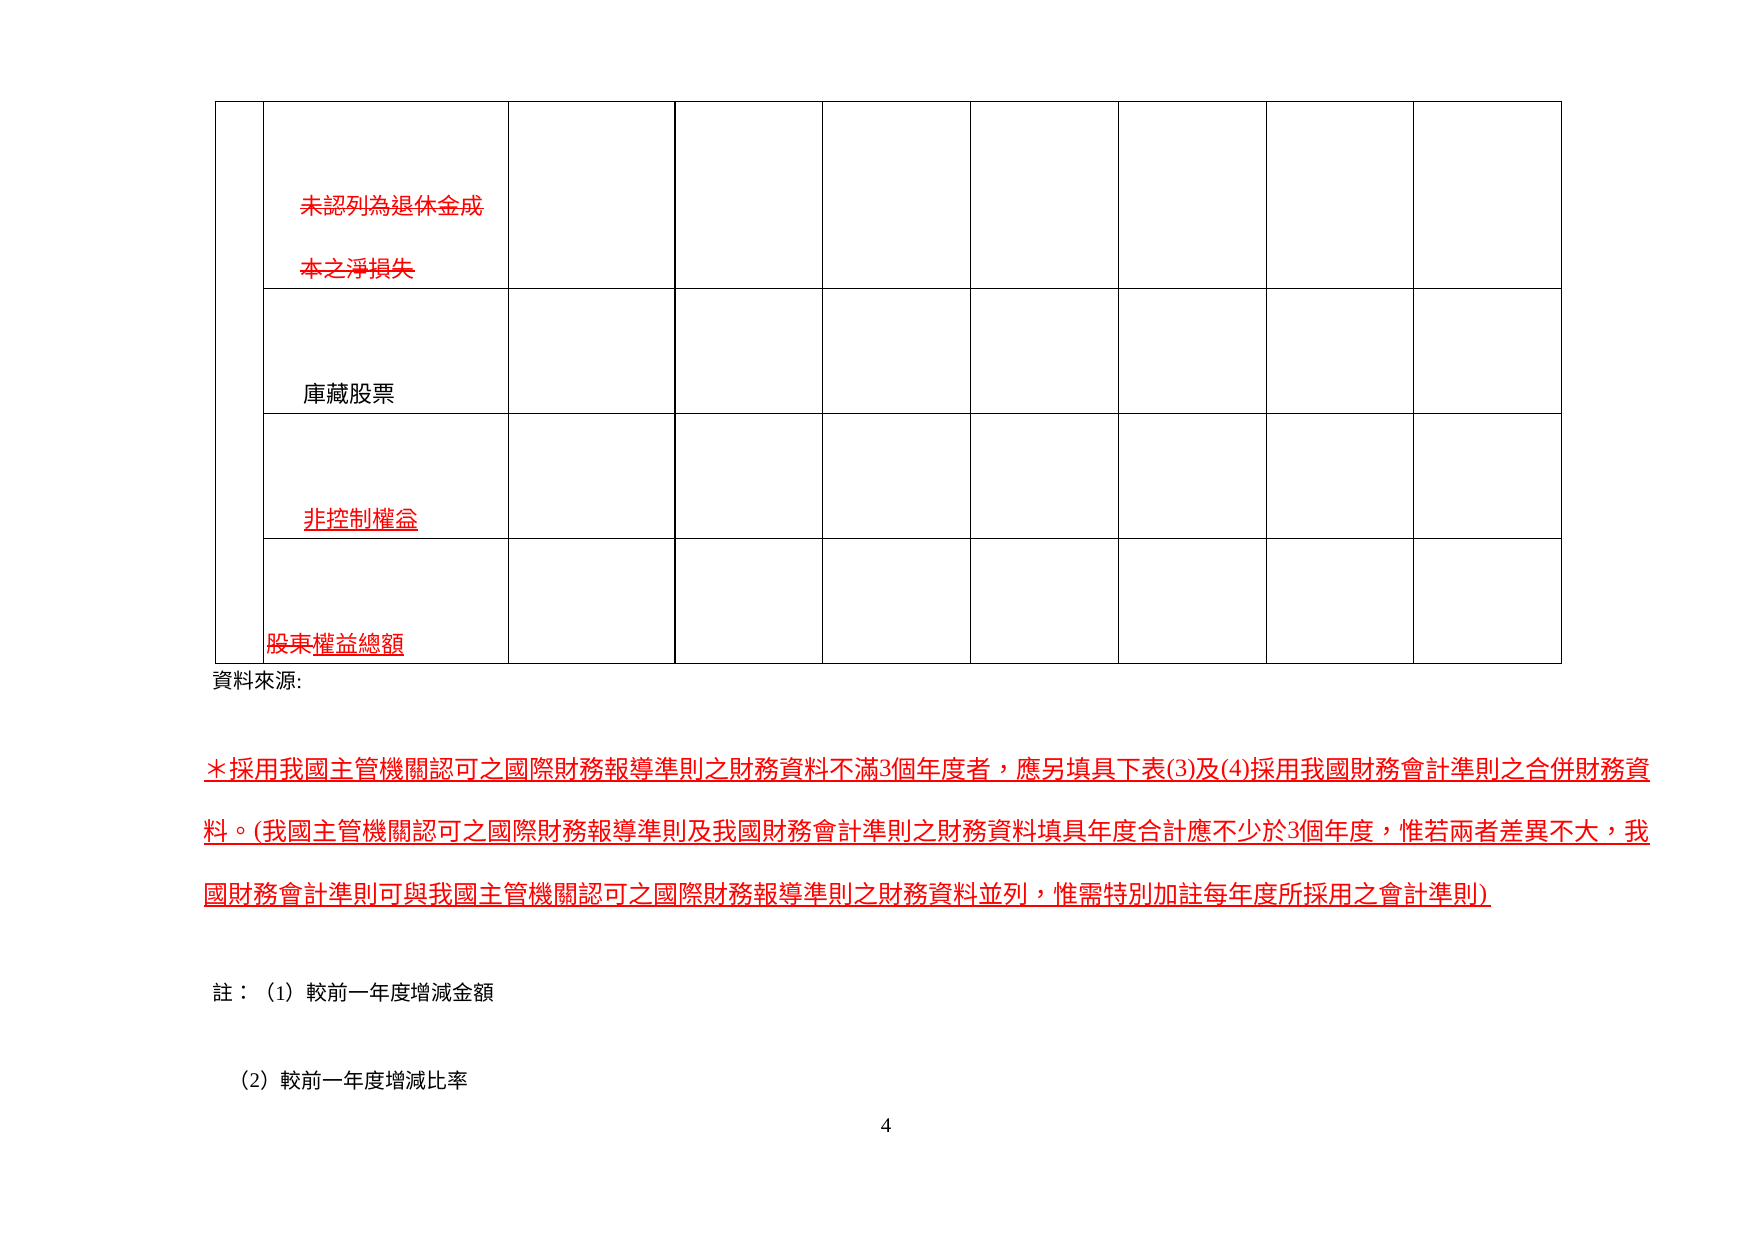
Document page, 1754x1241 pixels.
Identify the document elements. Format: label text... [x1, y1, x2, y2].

table_cell 未認列為退休金成本之淨損失 [264, 102, 508, 288]
table_cell 股東權益總額 [264, 539, 508, 663]
table_cell [1119, 539, 1266, 663]
table_cell 非控制權益 [264, 414, 508, 538]
table_cell [509, 414, 674, 538]
table_cell [1414, 414, 1561, 538]
table_cell [823, 414, 970, 538]
table_cell [971, 539, 1118, 663]
table_cell [1267, 289, 1413, 413]
table_cell [1267, 539, 1413, 663]
table_cell [971, 289, 1118, 413]
table_cell [1414, 539, 1561, 663]
table_cell [676, 414, 822, 538]
text ＊採用我國主管機關認可之國際財務報導準則之財務資料不滿3個年度者，應另填具下表(3)及(4)採用我國財務會計準則之合併財務資料。(我國主管機關認可之國際財務報導準則及我國財務會計準則之財務資料填具年度合計應不少於3個年度，惟若兩者差異不大，我國財務會計準則可與我國主管機關認可之國際財務報導準則之財務資料並列，惟需特別加註每年度所採用之會計準則) [204, 726, 1671, 913]
text 資料來源: [213, 664, 1671, 694]
table_cell [676, 289, 822, 413]
table_cell [1119, 102, 1266, 288]
table_cell [676, 102, 822, 288]
table_cell [823, 102, 970, 288]
table_cell [971, 414, 1118, 538]
table_cell [1119, 289, 1266, 413]
table_cell [1267, 102, 1413, 288]
table_cell [1267, 414, 1413, 538]
table_cell [676, 539, 822, 663]
table_cell [823, 539, 970, 663]
table_cell [1414, 102, 1561, 288]
table_cell [971, 102, 1118, 288]
table_cell [509, 289, 674, 413]
table_cell [1119, 414, 1266, 538]
table_cell [1414, 289, 1561, 413]
table_cell [509, 102, 674, 288]
table_cell 庫藏股票 [264, 289, 508, 413]
table_cell [216, 102, 263, 663]
table_cell [823, 289, 970, 413]
text 註：（1）較前一年度增減金額 [213, 976, 1671, 1006]
text （2）較前一年度增減比率 [213, 1038, 1671, 1101]
table_cell [509, 539, 674, 663]
